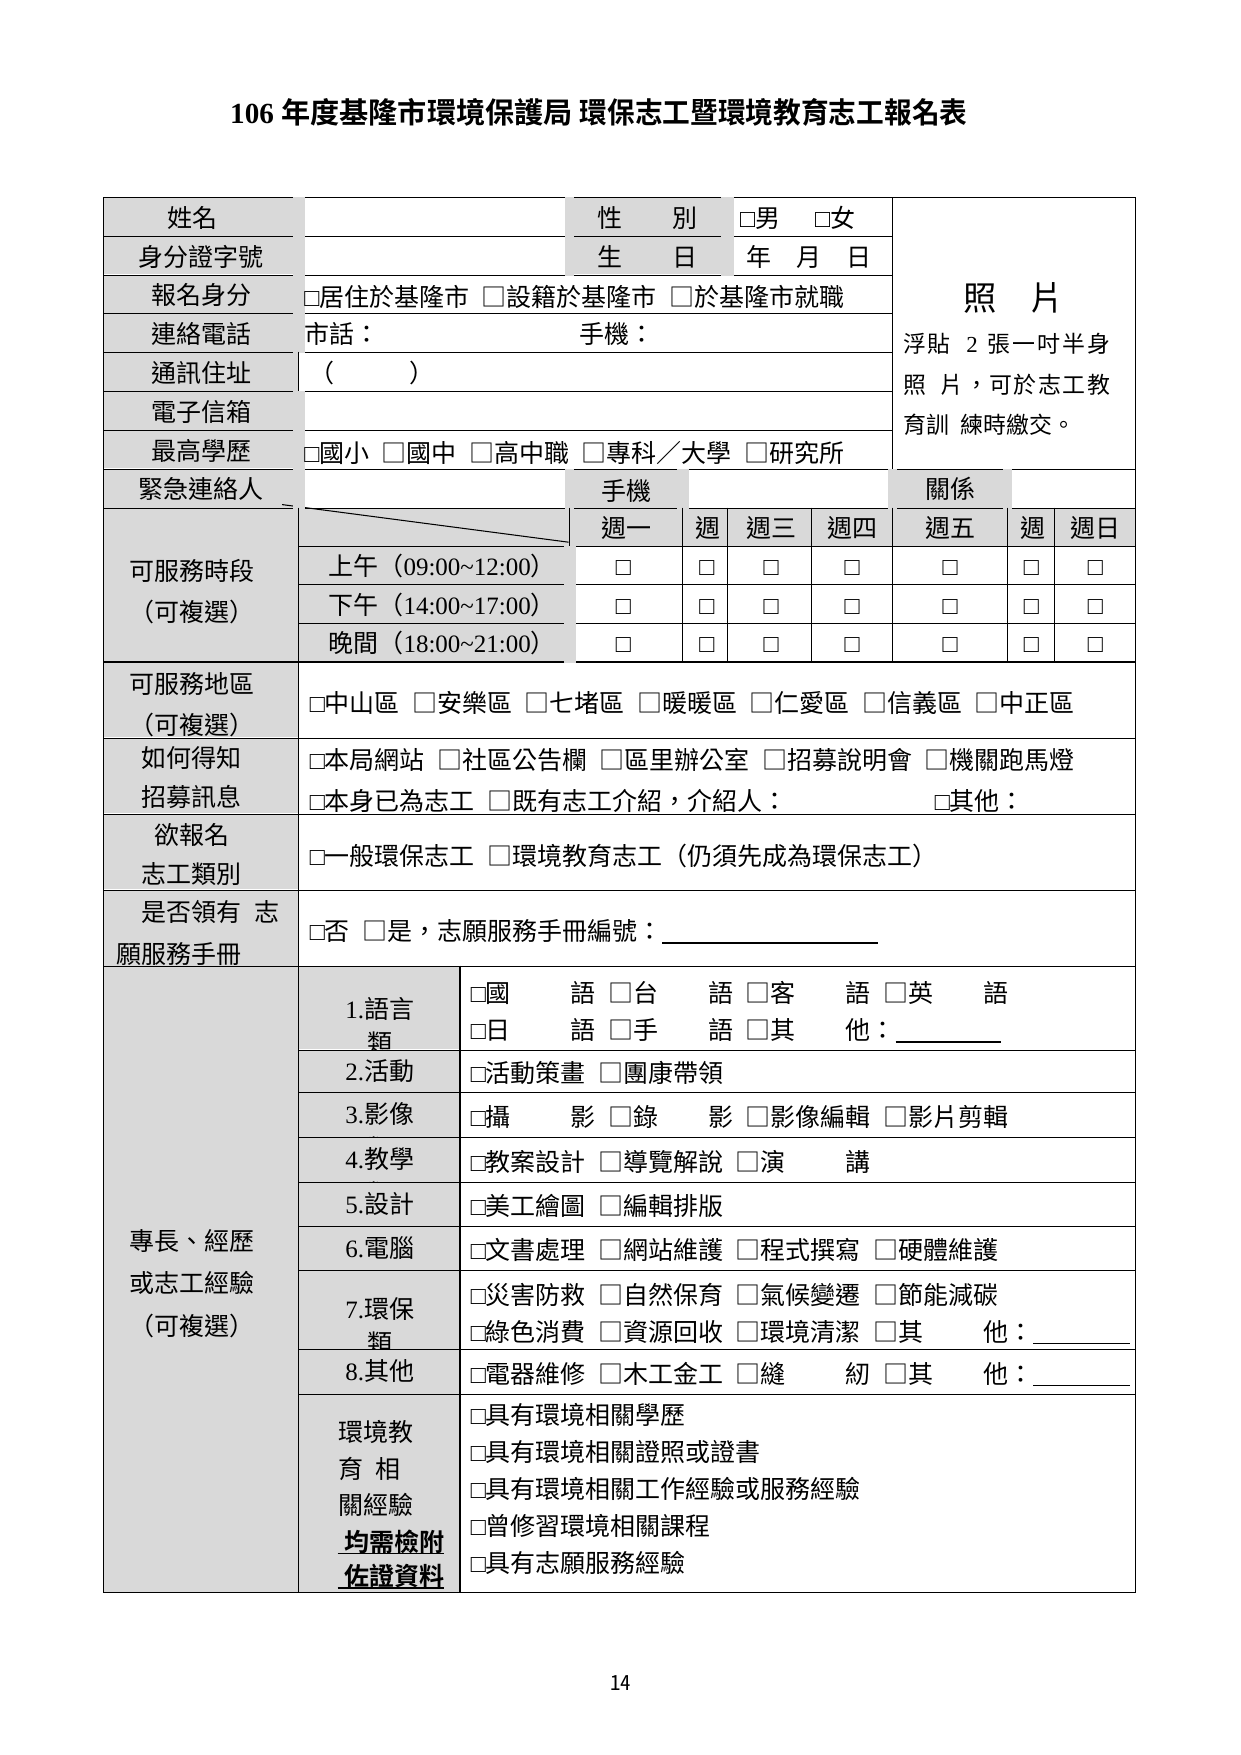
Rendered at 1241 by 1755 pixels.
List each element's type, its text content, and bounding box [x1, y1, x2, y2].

table_cell □ [1008, 585, 1054, 623]
table_cell 欲報名 志工類別 [104, 815, 298, 889]
table_cell □中山區 □安樂區 □七堵區 □暖暖區 □仁愛區 □信義區 □中正區 [299, 663, 1135, 737]
table_cell □ [1055, 585, 1135, 623]
table_cell □教案設計 □導覽解說 □演 講 [461, 1138, 1135, 1182]
table_cell 身分證字號 [104, 237, 293, 274]
table_cell □國小 □國中 □高中職 □專科／大學 □研究所 [305, 431, 892, 468]
table_cell （ ） [299, 353, 892, 391]
table_cell 最高學歷 [104, 431, 293, 468]
table_cell 是否領有 志願服務手冊 [104, 891, 298, 966]
table_cell □ [576, 547, 682, 584]
table_cell 下午（14:00~17:00） [299, 585, 564, 623]
table_cell 手機 [574, 470, 677, 508]
table_cell □活動策畫 □團康帶領 [461, 1051, 1135, 1092]
table_cell 1.語言類 [299, 967, 459, 1049]
table_cell □ [893, 547, 1007, 584]
table_cell 專長、經歷 或志工經驗 （可複選） [104, 967, 298, 1592]
table_cell 連絡電話 [104, 314, 293, 352]
table_cell [305, 470, 565, 508]
table_cell □否 □是，志願服務手冊編號： [299, 891, 1135, 966]
table_cell 週六 [1008, 509, 1054, 546]
table_header 性 別 [574, 198, 721, 236]
table_cell □ [812, 585, 892, 623]
table_cell [689, 470, 888, 508]
table_cell □災害防救 □自然保育 □氣候變遷 □節能減碳 □綠色消費 □資源回收 □環境清潔 □其 他： [461, 1271, 1135, 1349]
table_cell 週三 [728, 509, 811, 546]
table_cell □美工繪圖 □編輯排版 [461, 1183, 1135, 1226]
table_cell [1012, 470, 1135, 508]
table_cell 報名身分 [104, 276, 293, 313]
table_cell 4.教學類 [299, 1138, 459, 1182]
table_cell 7.環保類 [299, 1271, 459, 1349]
table_cell 通訊住址 [104, 353, 298, 391]
table_cell □ [1055, 547, 1135, 584]
table_cell 3.影像類 [299, 1093, 459, 1137]
table_cell 週日 [1055, 509, 1135, 546]
table_cell □ [812, 624, 892, 661]
table_cell □本局網站 □社區公告欄 □區里辦公室 □招募說明會 □機關跑馬燈 □本身已為志工 □既有志工介紹，介紹人： □其他： [299, 739, 1135, 813]
table_cell 關係 [897, 470, 1003, 508]
table_cell 年 月 日 [734, 237, 892, 274]
table_cell 市話： 手機： [305, 314, 892, 352]
table_cell 電子信箱 [104, 392, 293, 430]
table_cell □ [1008, 547, 1054, 584]
table_cell □具有環境相關學歷 □具有環境相關證照或證書 □具有環境相關工作經驗或服務經驗 □曾修習環境相關課程 □具有志願服務經驗 [461, 1395, 1135, 1592]
table_cell [328, 509, 569, 541]
table_cell 2.活動類 [299, 1051, 459, 1092]
table_cell □文書處理 □網站維護 □程式撰寫 □硬體維護 [461, 1227, 1135, 1270]
table_cell 晚間（18:00~21:00） [299, 624, 564, 661]
table_cell 5.設計類 [299, 1183, 459, 1226]
table_cell 緊急連絡人 [104, 470, 293, 508]
table_cell □ [728, 547, 811, 584]
table_cell 環境教育 相關經驗 均需檢附 佐證資料 [299, 1395, 459, 1592]
table_header 姓名 [104, 198, 293, 236]
table_cell 8.其他類 [299, 1350, 459, 1394]
table_cell [299, 509, 569, 546]
table_cell □ [683, 547, 727, 584]
table_cell □ [893, 585, 1007, 623]
table_header [305, 198, 565, 236]
table_cell □ [893, 624, 1007, 661]
table_header 照 片 浮貼 2 張一吋半身照 片，可於志工教育訓 練時繳交。 [893, 198, 1135, 468]
table_cell [305, 237, 565, 274]
table_cell 週二 [683, 509, 727, 546]
table_cell □電器維修 □木工金工 □縫 紉 □其 他： [461, 1350, 1135, 1394]
table_cell □ [576, 624, 682, 661]
table_cell 可服務地區 （可複選） [104, 663, 298, 737]
table_cell □ [683, 585, 727, 623]
table_cell □居住於基隆市 □設籍於基隆市 □於基隆市就職 [305, 276, 892, 313]
table_cell 可服務時段 （可複選） [104, 509, 298, 661]
table_cell □ [683, 624, 727, 661]
table_cell 週五 [893, 509, 1007, 546]
table_cell 週一 [570, 509, 682, 546]
table_cell [305, 392, 892, 430]
table_cell □攝 影 □錄 影 □影像編輯 □影片剪輯 [461, 1093, 1135, 1137]
table_cell 6.電腦類 [299, 1227, 459, 1270]
table_cell □ [812, 547, 892, 584]
subtitle 106 年度基隆市環境保護局 環保志工暨環境教育志工報名表 [48, 89, 1149, 132]
table_cell □ [1008, 624, 1054, 661]
table_cell □一般環保志工 □環境教育志工（仍須先成為環保志工） [299, 815, 1135, 889]
table_cell 週四 [812, 509, 892, 546]
table_header □男 □女 [734, 198, 892, 236]
table_cell 如何得知 招募訊息 [104, 739, 298, 813]
table_cell □ [728, 624, 811, 661]
table_cell □ [1055, 624, 1135, 661]
table_cell □ [576, 585, 682, 623]
table_cell 上午（09:00~12:00） [299, 547, 564, 584]
table_cell 生 日 [574, 237, 721, 274]
table_cell □國 語 □台 語 □客 語 □英 語 □日 語 □手 語 □其 他： [461, 967, 1135, 1049]
table_cell □ [728, 585, 811, 623]
